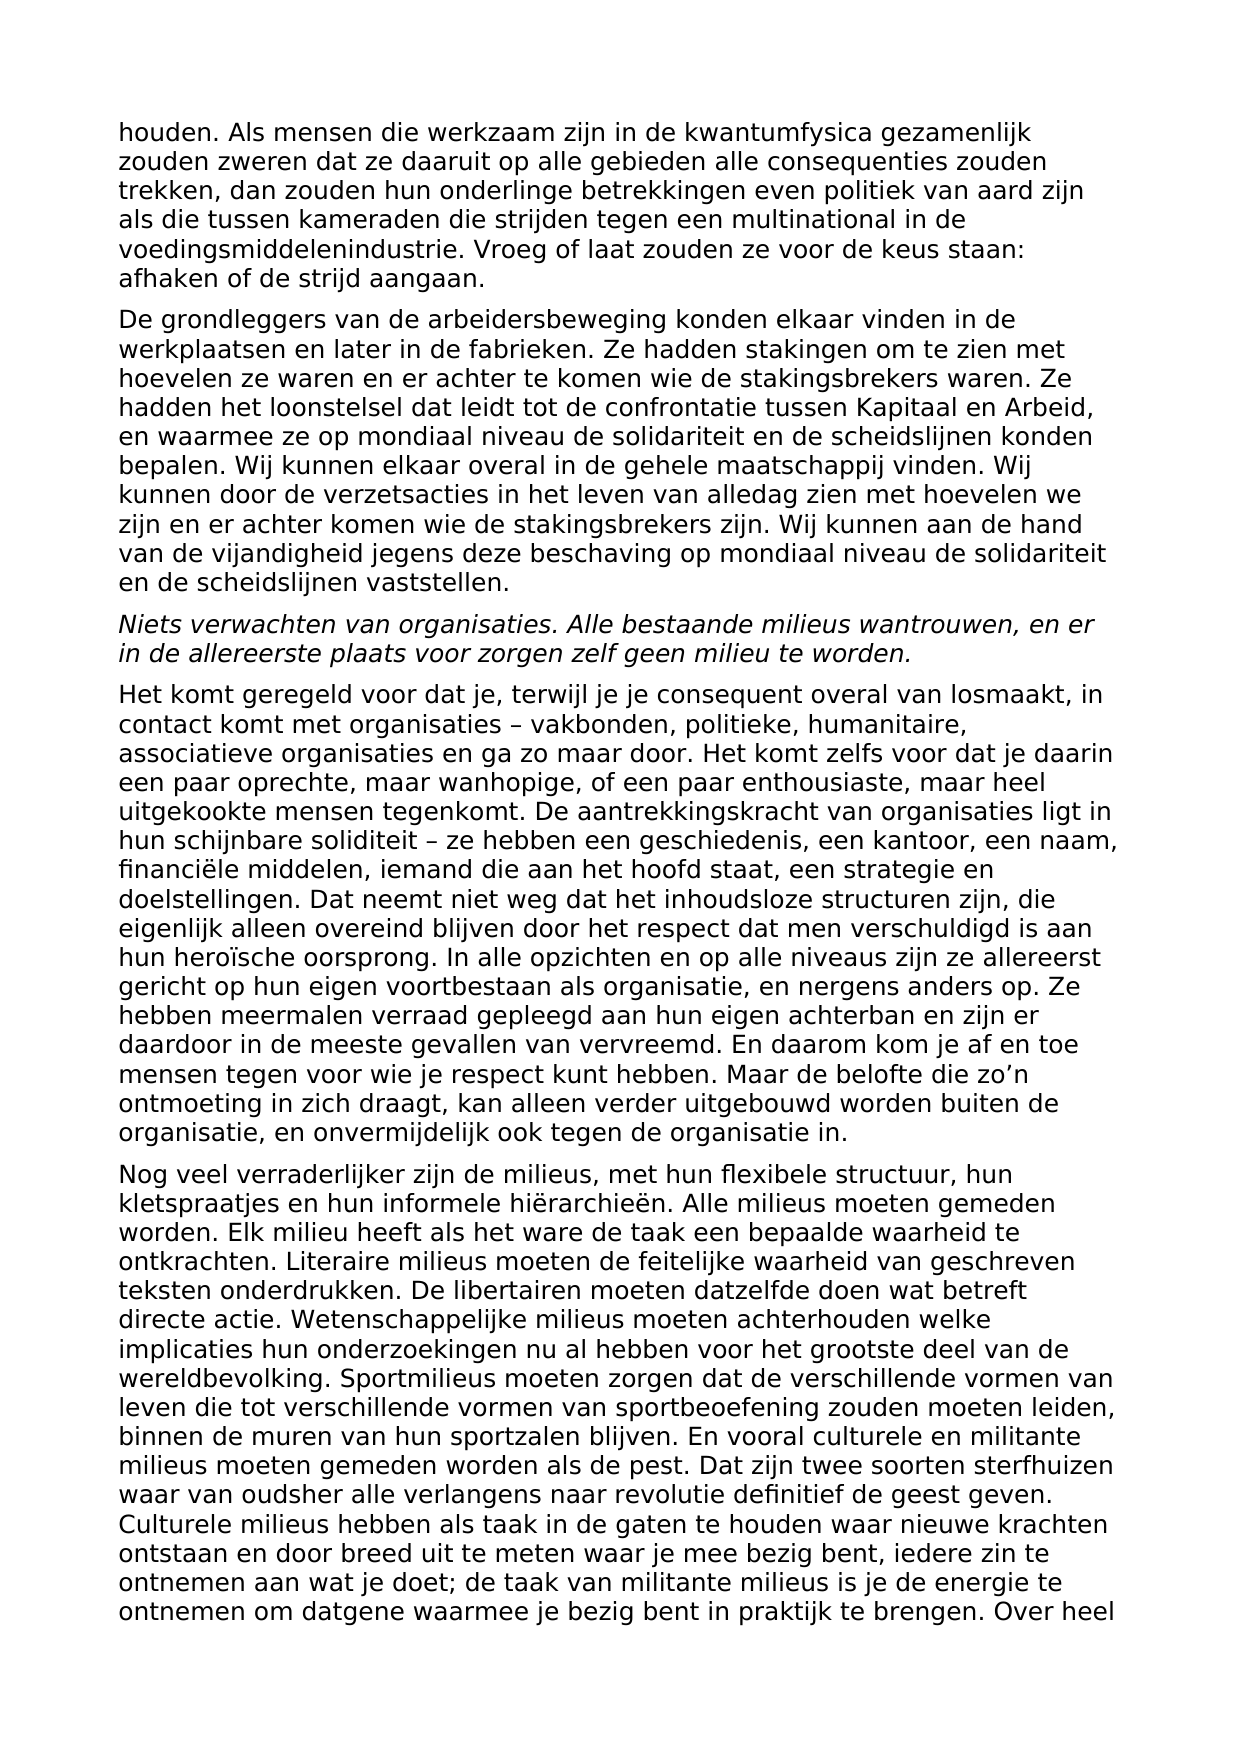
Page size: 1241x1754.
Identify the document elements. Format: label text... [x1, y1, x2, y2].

text houden. Als mensen die werkzaam zijn in de kwantumfysica gezamenlijk zouden zweren dat ze daaruit op alle gebieden alle consequenties zouden trekken, dan zouden hun onderlinge betrekkingen even politiek van aard zijn als die tussen kameraden die strijden tegen een multinational in de voedingsmiddelenindustrie. Vroeg of laat zouden ze voor de keus staan: afhaken of de strijd aangaan. [118, 118, 1122, 293]
text Niets verwachten van organisaties. Alle bestaande milieus wantrouwen, en er in de allereerste plaats voor zorgen zelf geen milieu te worden. [118, 610, 1122, 668]
text Nog veel verraderlijker zijn de milieus, met hun flexibele structuur, hun kletspraatjes en hun informele hiërarchieën. Alle milieus moeten gemeden worden. Elk milieu heeft als het ware de taak een bepaalde waarheid te ontkrachten. Literaire milieus moeten de feitelijke waarheid van geschreven teksten onderdrukken. De libertairen moeten datzelfde doen wat betreft directe actie. Wetenschappelijke milieus moeten achterhouden welke implicaties hun onderzoekingen nu al hebben voor het grootste deel van de wereldbevolking. Sportmilieus moeten zorgen dat de verschillende vormen van leven die tot verschillende vormen van sportbeoefening zouden moeten leiden, binnen de muren van hun sportzalen blijven. En vooral culturele en militante milieus moeten gemeden worden als de pest. Dat zijn twee soorten sterfhuizen waar van oudsher alle verlangens naar revolutie definitief de geest geven. Culturele milieus hebben als taak in de gaten te houden waar nieuwe krachten ontstaan en door breed uit te meten waar je mee bezig bent, iedere zin te ontnemen aan wat je doet; de taak van militante milieus is je de energie te ontnemen om datgene waarmee je bezig bent in praktijk te brengen. Over heel [118, 1160, 1122, 1626]
text Het komt geregeld voor dat je, terwijl je je consequent overal van losmaakt, in contact komt met organisaties – vakbonden, politieke, humanitaire, associatieve organisaties en ga zo maar door. Het komt zelfs voor dat je daarin een paar oprechte, maar wanhopige, of een paar enthousiaste, maar heel uitgekookte mensen tegenkomt. De aantrekkingskracht van organisaties ligt in hun schijnbare soliditeit – ze hebben een geschiedenis, een kantoor, een naam, financiële middelen, iemand die aan het hoofd staat, een strategie en doelstellingen. Dat neemt niet weg dat het inhoudsloze structuren zijn, die eigenlijk alleen overeind blijven door het respect dat men verschuldigd is aan hun heroïsche oorsprong. In alle opzichten en op alle niveaus zijn ze allereerst gericht op hun eigen voortbestaan als organisatie, en nergens anders op. Ze hebben meermalen verraad gepleegd aan hun eigen achterban en zijn er daardoor in de meeste gevallen van vervreemd. En daarom kom je af en toe mensen tegen voor wie je respect kunt hebben. Maar de belofte die zo’n ontmoeting in zich draagt, kan alleen verder uitgebouwd worden buiten de organisatie, en onvermijdelijk ook tegen de organisatie in. [118, 681, 1122, 1147]
text De grondleggers van de arbeidersbeweging konden elkaar vinden in de werkplaatsen en later in de fabrieken. Ze hadden stakingen om te zien met hoevelen ze waren en er achter te komen wie de stakingsbrekers waren. Ze hadden het loonstelsel dat leidt tot de confrontatie tussen Kapitaal en Arbeid, en waarmee ze op mondiaal niveau de solidariteit en de scheidslijnen konden bepalen. Wij kunnen elkaar overal in de gehele maatschappij vinden. Wij kunnen door de verzetsacties in het leven van alledag zien met hoevelen we zijn en er achter komen wie de stakingsbrekers zijn. Wij kunnen aan de hand van de vijandigheid jegens deze beschaving op mondiaal niveau de solidariteit en de scheidslijnen vaststellen. [118, 306, 1122, 597]
